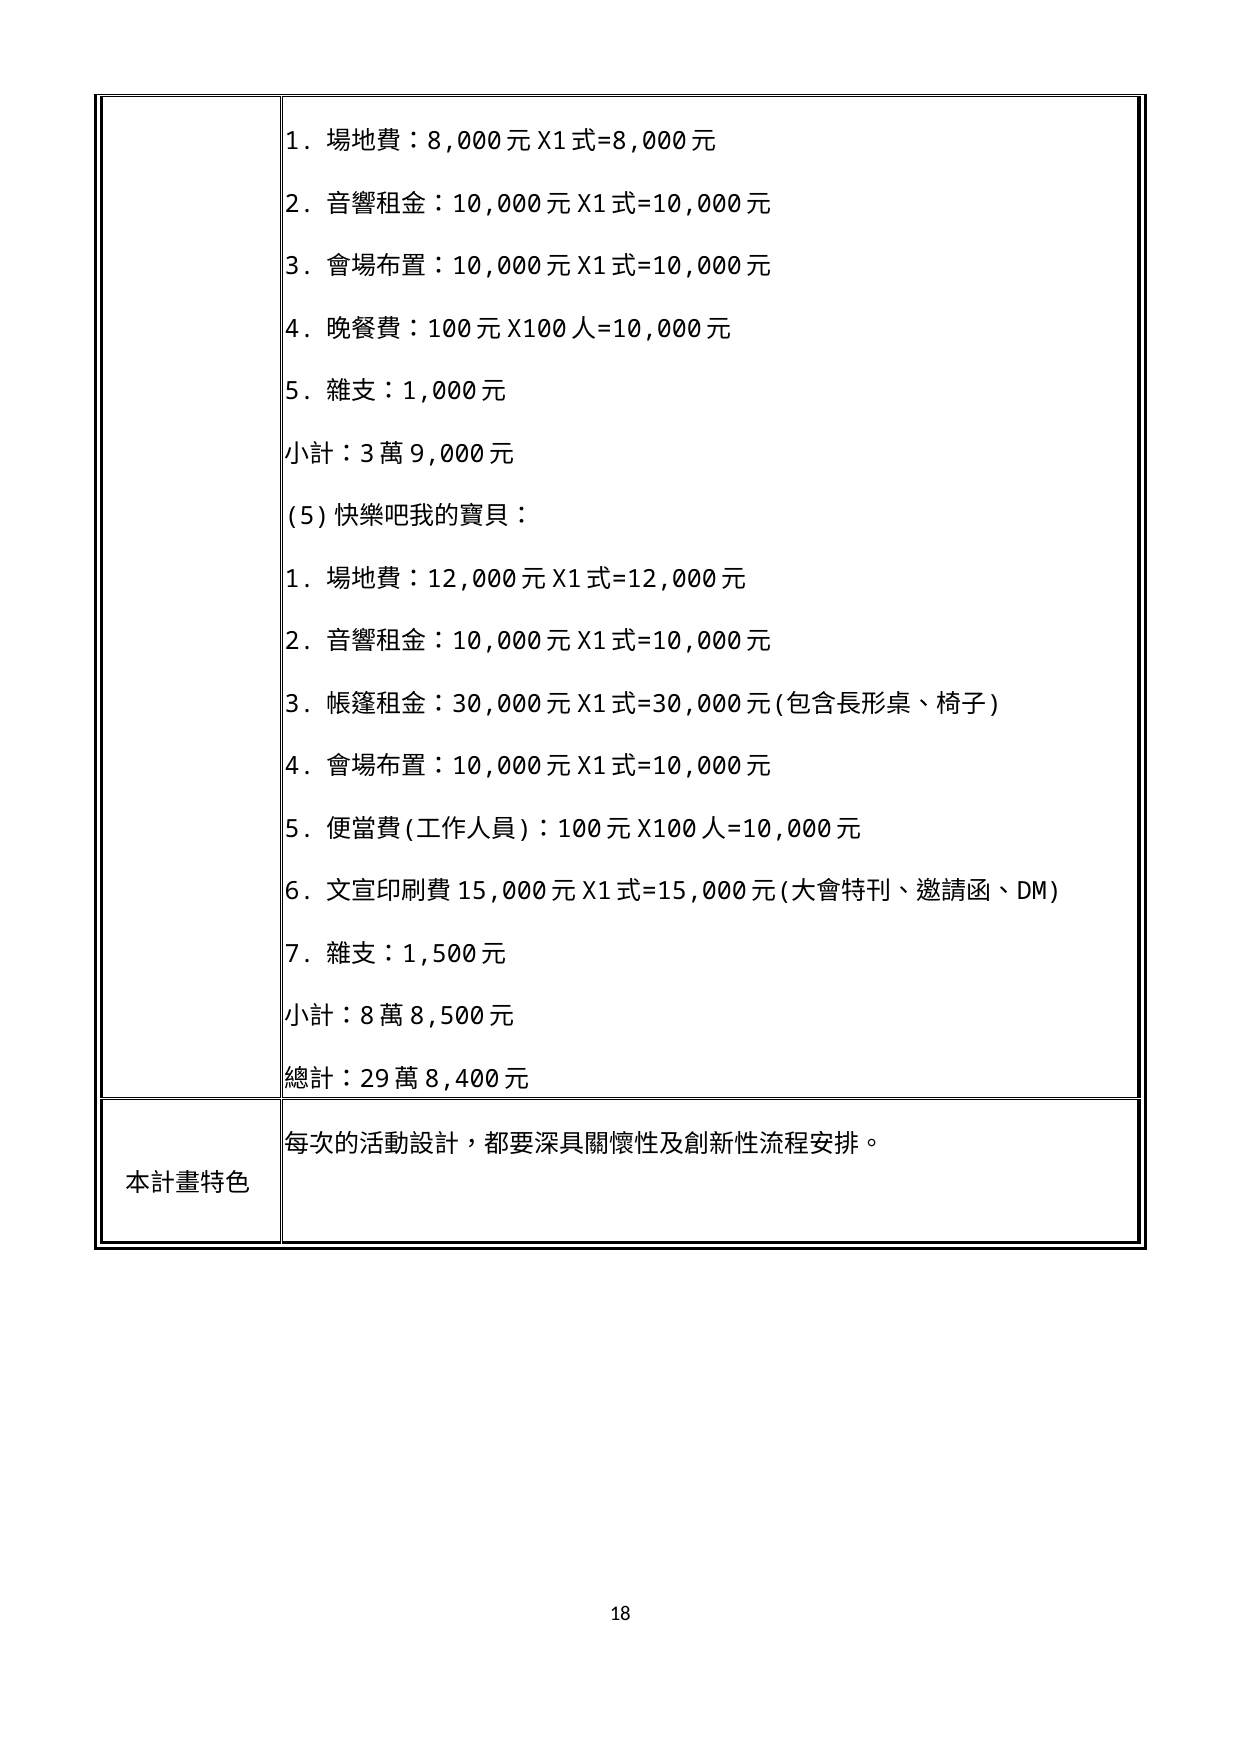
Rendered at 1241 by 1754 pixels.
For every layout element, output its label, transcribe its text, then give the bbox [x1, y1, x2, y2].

table_cell [103, 97, 280, 1097]
table_cell 新住民媽媽自我成長班： 講師費(外聘)：2000元X5次X4小時=40,000元 講義費：90元X30本=2,700元 雜支：900元 小計：4萬3,600元 天使姊姊培訓營： 講師費(外聘)：2000元X16小時=32,000元 講義費：40元X30本=1,200元 便當費：100元X30個X2天=6,000元 場地費：3,000元X2天=6,000元 雜支：900元 小計：4萬6,100元 新住民子女南亞文化冬令營： 輔導老師費用：600元X10小時X3天X2人=36,000元 講師費(外聘)：2,000元X10小時=20,000元 場地費：4,000元X3天=12,000元 誤餐費：100元X30人X3天=9,000元 保險費：90元X30人=2,700元 雜支：1,500元 小計：8萬1,200元 母親節感恩活動： 場地費：8,000元X1式=8,000元 音響租金：10,000元X1式=10,000元 會場布置：10,000元X1式=10,000元 晚餐費：100元X100人=10,000元 雜支：1,000元 小計：3萬9,000元 快樂吧我的寶貝： 場地費：12,000元X1式=12,000元 音響租金：10,000元X1式=10,000元 帳篷租金：30,000元X1式=30,000元(包含長形桌、椅子) 會場布置：10,000元X1式=10,000元 便當費(工作人員)：100元X100人=10,000元 文宣印刷費15,000元X1式=15,000元(大會特刊、邀請函、DM) 雜支：1,500元 小計：8萬8,500元 總計：29萬8,400元 [283, 97, 1137, 1097]
table_cell 每次的活動設計，都要深具關懷性及創新性流程安排。 [283, 1100, 1137, 1241]
table_cell 本計畫特色 [103, 1100, 280, 1241]
